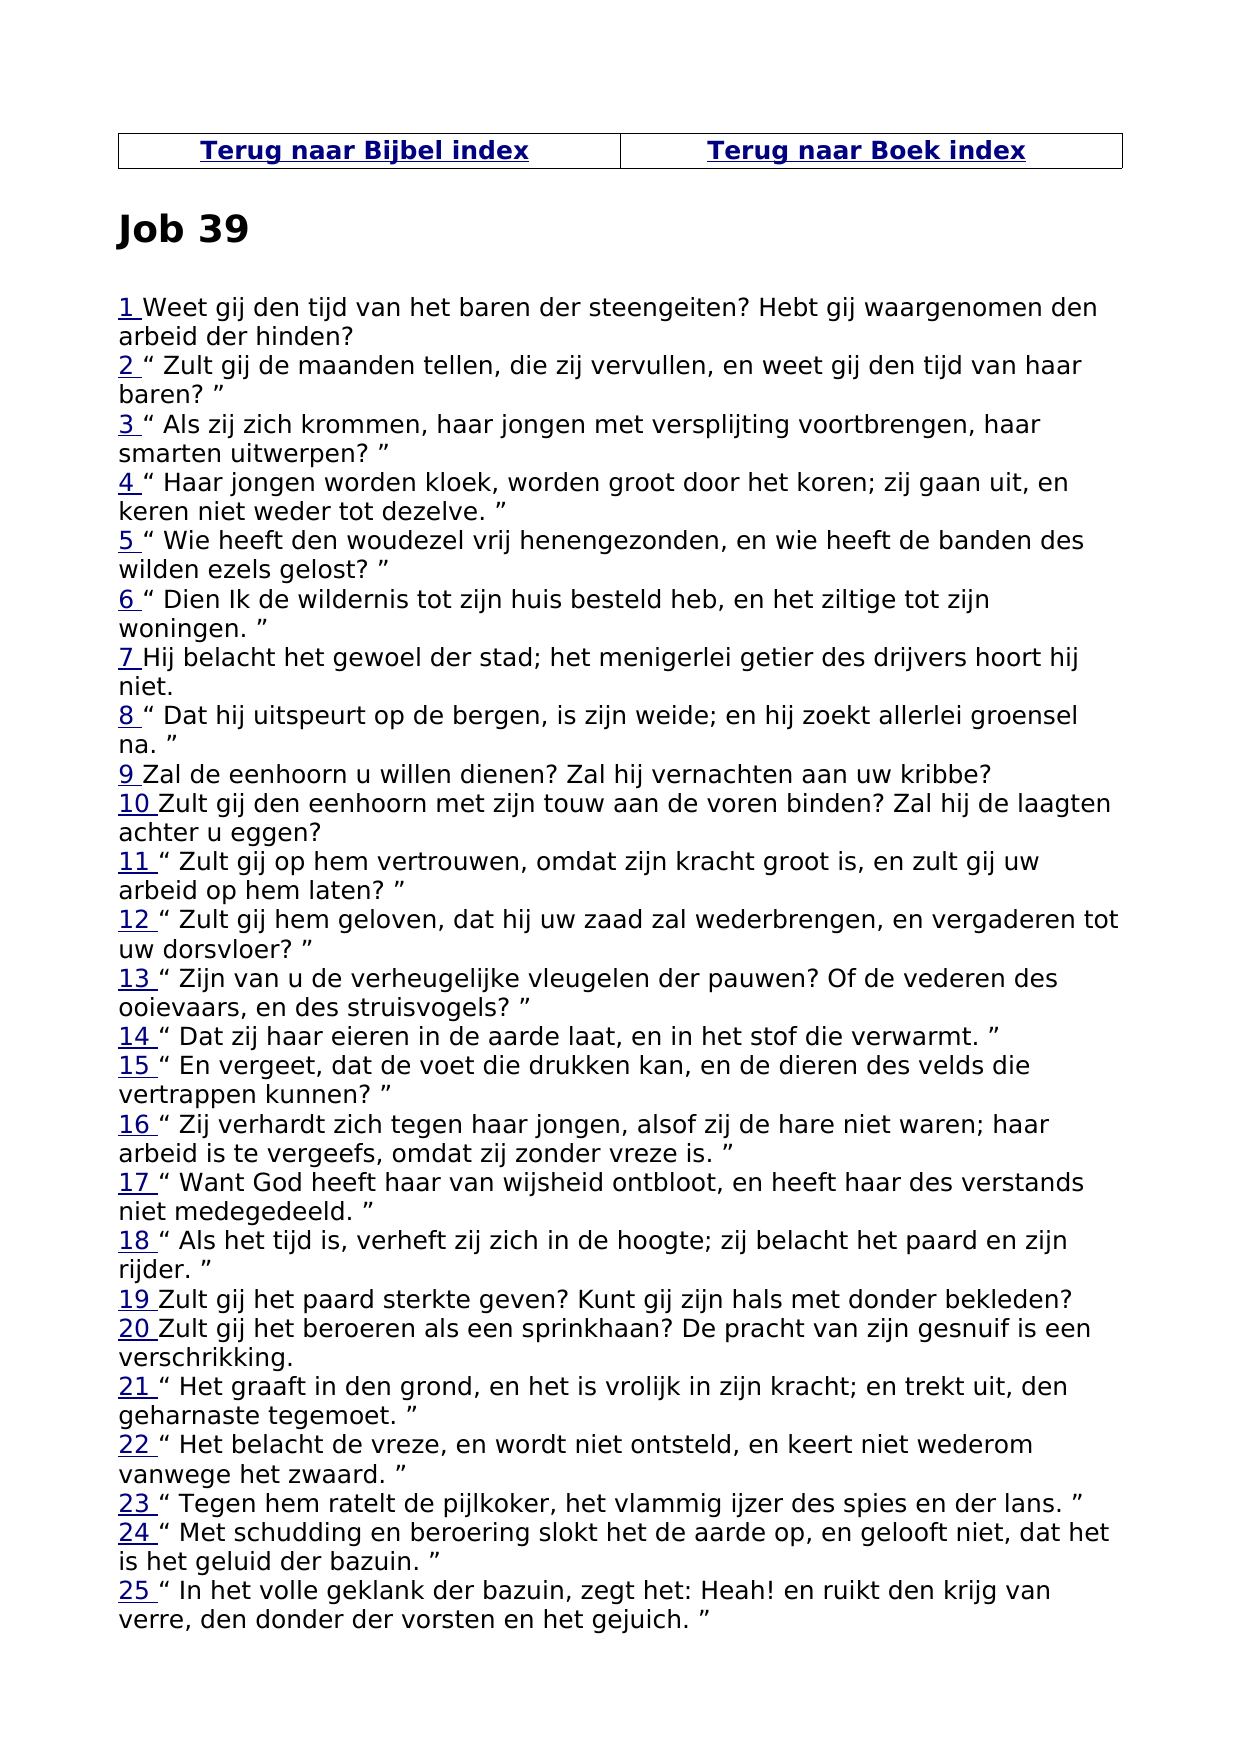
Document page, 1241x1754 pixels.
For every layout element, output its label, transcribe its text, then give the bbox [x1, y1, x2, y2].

table_header Terug naar Bijbel index [119, 134, 620, 168]
table_header Terug naar Boek index [621, 134, 1122, 168]
subtitle Job 39 [118, 208, 1122, 252]
text 1 Weet gij den tijd van het baren der steengeiten? Hebt gij waargenomen den arbeid der hinden? 2 “ Zult gij de maanden tellen, die zij vervullen, en weet gij den tijd van haar baren? ” 3 “ Als zij zich krommen, haar jongen met versplijting voortbrengen, haar smarten uitwerpen? ” 4 “ Haar jongen worden kloek, worden groot door het koren; zij gaan uit, en keren niet weder tot dezelve. ” 5 “ Wie heeft den woudezel vrij henengezonden, en wie heeft de banden des wilden ezels gelost? ” 6 “ Dien Ik de wildernis tot zijn huis besteld heb, en het ziltige tot zijn woningen. ” 7 Hij belacht het gewoel der stad; het menigerlei getier des drijvers hoort hij niet. 8 “ Dat hij uitspeurt op de bergen, is zijn weide; en hij zoekt allerlei groensel na. ” 9 Zal de eenhoorn u willen dienen? Zal hij vernachten aan uw kribbe? 10 Zult gij den eenhoorn met zijn touw aan de voren binden? Zal hij de laagten achter u eggen? 11 “ Zult gij op hem vertrouwen, omdat zijn kracht groot is, en zult gij uw arbeid op hem laten? ” 12 “ Zult gij hem geloven, dat hij uw zaad zal wederbrengen, en vergaderen tot uw dorsvloer? ” 13 “ Zijn van u de verheugelijke vleugelen der pauwen? Of de vederen des ooievaars, en des struisvogels? ” 14 “ Dat zij haar eieren in de aarde laat, en in het stof die verwarmt. ” 15 “ En vergeet, dat de voet die drukken kan, en de dieren des velds die vertrappen kunnen? ” 16 “ Zij verhardt zich tegen haar jongen, alsof zij de hare niet waren; haar arbeid is te vergeefs, omdat zij zonder vreze is. ” 17 “ Want God heeft haar van wijsheid ontbloot, en heeft haar des verstands niet medegedeeld. ” 18 “ Als het tijd is, verheft zij zich in de hoogte; zij belacht het paard en zijn rijder. ” 19 Zult gij het paard sterkte geven? Kunt gij zijn hals met donder bekleden? 20 Zult gij het beroeren als een sprinkhaan? De pracht van zijn gesnuif is een verschrikking. 21 “ Het graaft in den grond, en het is vrolijk in zijn kracht; en trekt uit, den geharnaste tegemoet. ” 22 “ Het belacht de vreze, en wordt niet ontsteld, en keert niet wederom vanwege het zwaard. ” 23 “ Tegen hem ratelt de pijlkoker, het vlammig ijzer des spies en der lans. ” 24 “ Met schudding en beroering slokt het de aarde op, en gelooft niet, dat het is het geluid der bazuin. ” 25 “ In het volle geklank der bazuin, zegt het: Heah! en ruikt den krijg van verre, den donder der vorsten en het gejuich. ” [118, 264, 1122, 1635]
